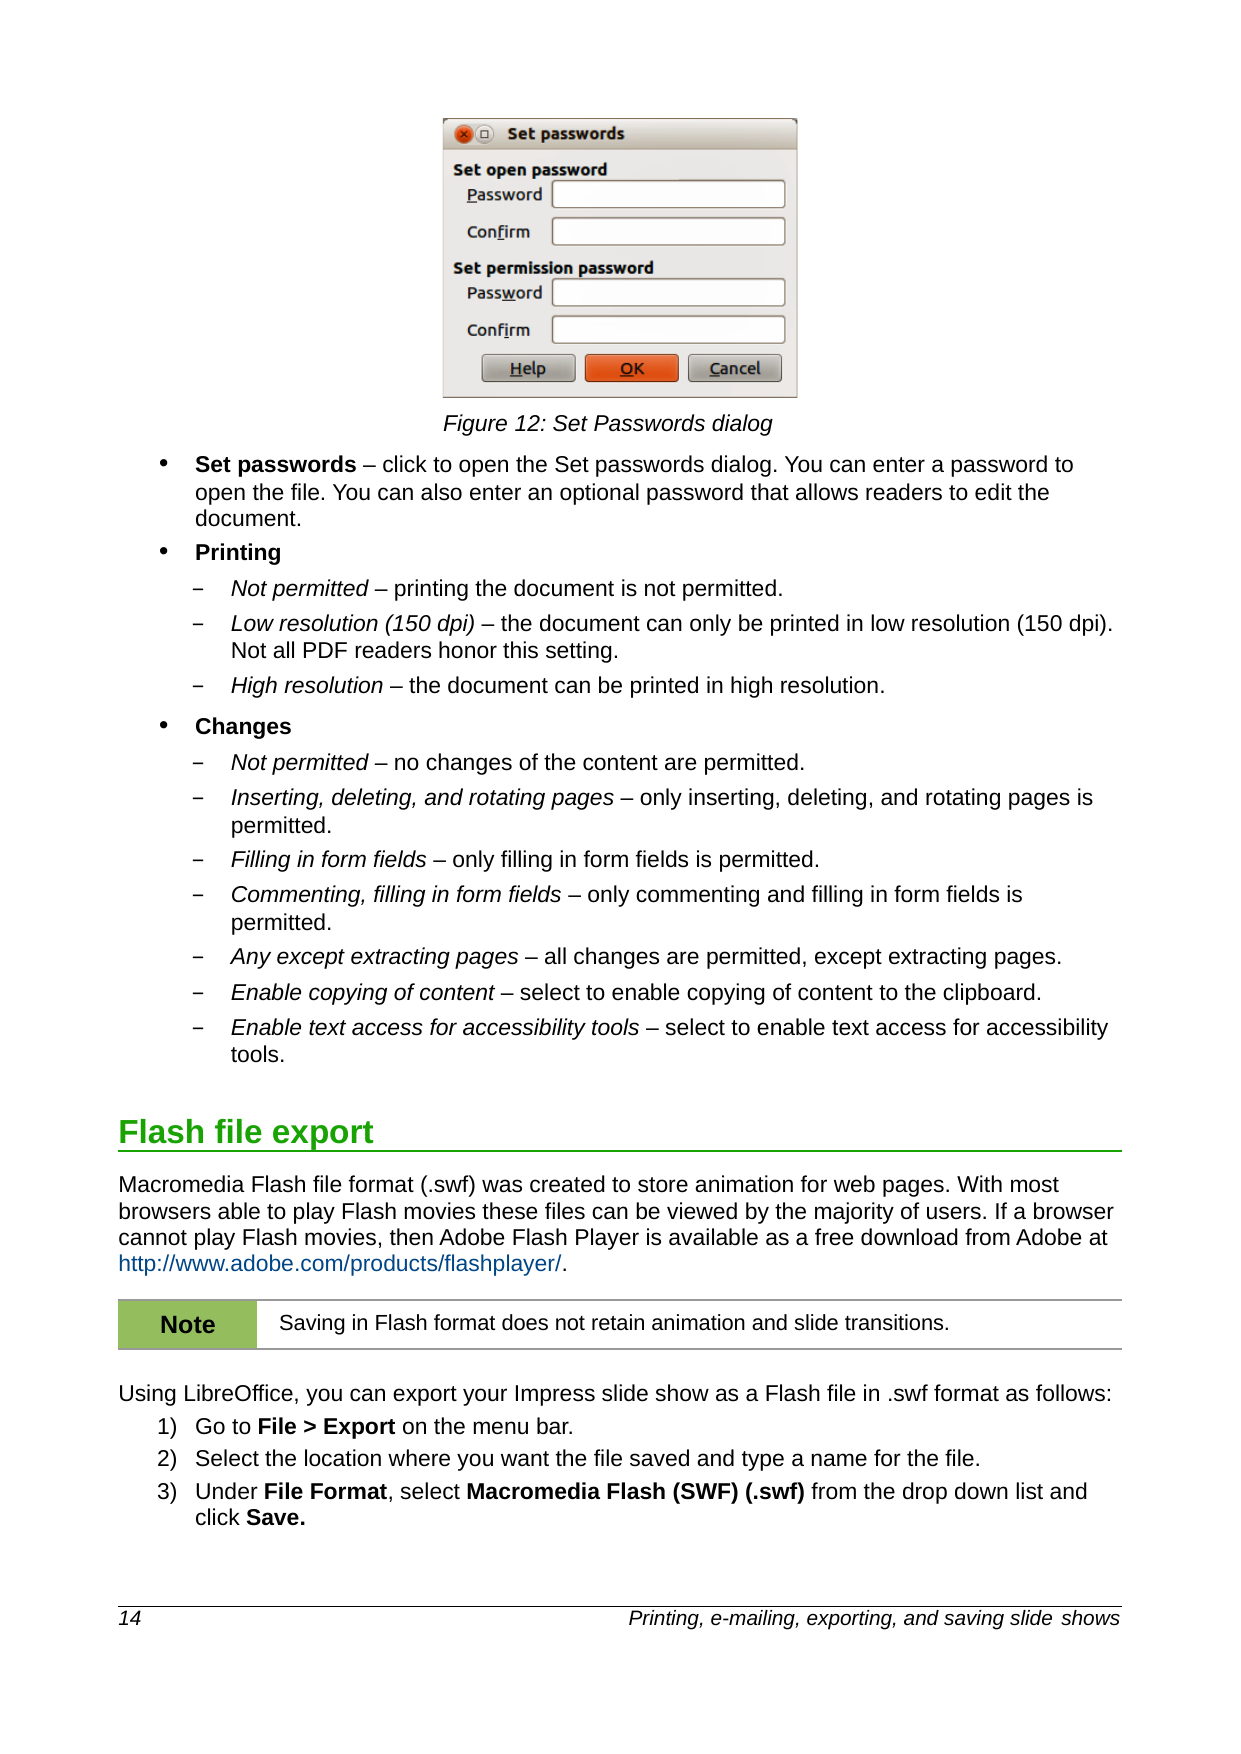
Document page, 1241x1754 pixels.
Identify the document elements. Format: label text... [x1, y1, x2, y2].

list High resolution – the document can be printed in high resolution. [192, 670, 1122, 699]
list Under File Format, select Macromedia Flash (SWF) (.swf) from the drop down list and click Save. [177, 1478, 1122, 1531]
table_header Note [118, 1301, 257, 1348]
list Not permitted – printing the document is not permitted. [192, 573, 1122, 602]
list Any except extracting pages – all changes are permitted, except extracting pages. [192, 941, 1122, 971]
list Go to File > Export on the menu bar. [177, 1413, 1122, 1439]
list Set passwords – click to open the Set passwords dialog. You can enter a password to open the file. You can also enter an optional password that allows readers to edit the document. [156, 449, 1122, 531]
list Using LibreOffice, you can export your Impress slide show as a Flash file in .swf format as follows: [118, 1380, 1122, 1406]
picture [442, 118, 798, 398]
list Enable copying of content – select to enable copying of content to the clipboard. [192, 977, 1122, 1006]
table_header Saving in Flash format does not retain animation and slide transitions. [258, 1301, 1122, 1348]
list Filling in form fields – only filling in form fields is permitted. [192, 844, 1122, 873]
subtitle Flash file export [118, 1112, 1122, 1150]
list Commenting, filling in form fields – only commenting and filling in form fields is permitted. [192, 879, 1122, 935]
list Inserting, deleting, and rotating pages – only inserting, deleting, and rotating pages is permitted. [192, 782, 1122, 838]
list Changes [156, 712, 1122, 741]
text Macromedia Flash file format (.swf) was created to store animation for web pages. With most browsers able to play Flash movies these files can be viewed by the majority of users. If a browser cannot play Flash movies, then Adobe Flash Player is available as a free download from Adobe at http://www.adobe.com/products/flashplayer/. [118, 1171, 1122, 1277]
list Low resolution (150 dpi) – the document can only be printed in low resolution (150 dpi). Not all PDF readers honor this setting. [192, 608, 1122, 664]
text Figure 12: Set Passwords dialog [443, 410, 797, 437]
list Printing [156, 537, 1122, 567]
list Select the location where you want the file saved and type a name for the file. [177, 1445, 1122, 1472]
list Enable text access for accessibility tools – select to enable text access for accessibility tools. [192, 1012, 1122, 1068]
list Not permitted – no changes of the content are permitted. [192, 747, 1122, 776]
